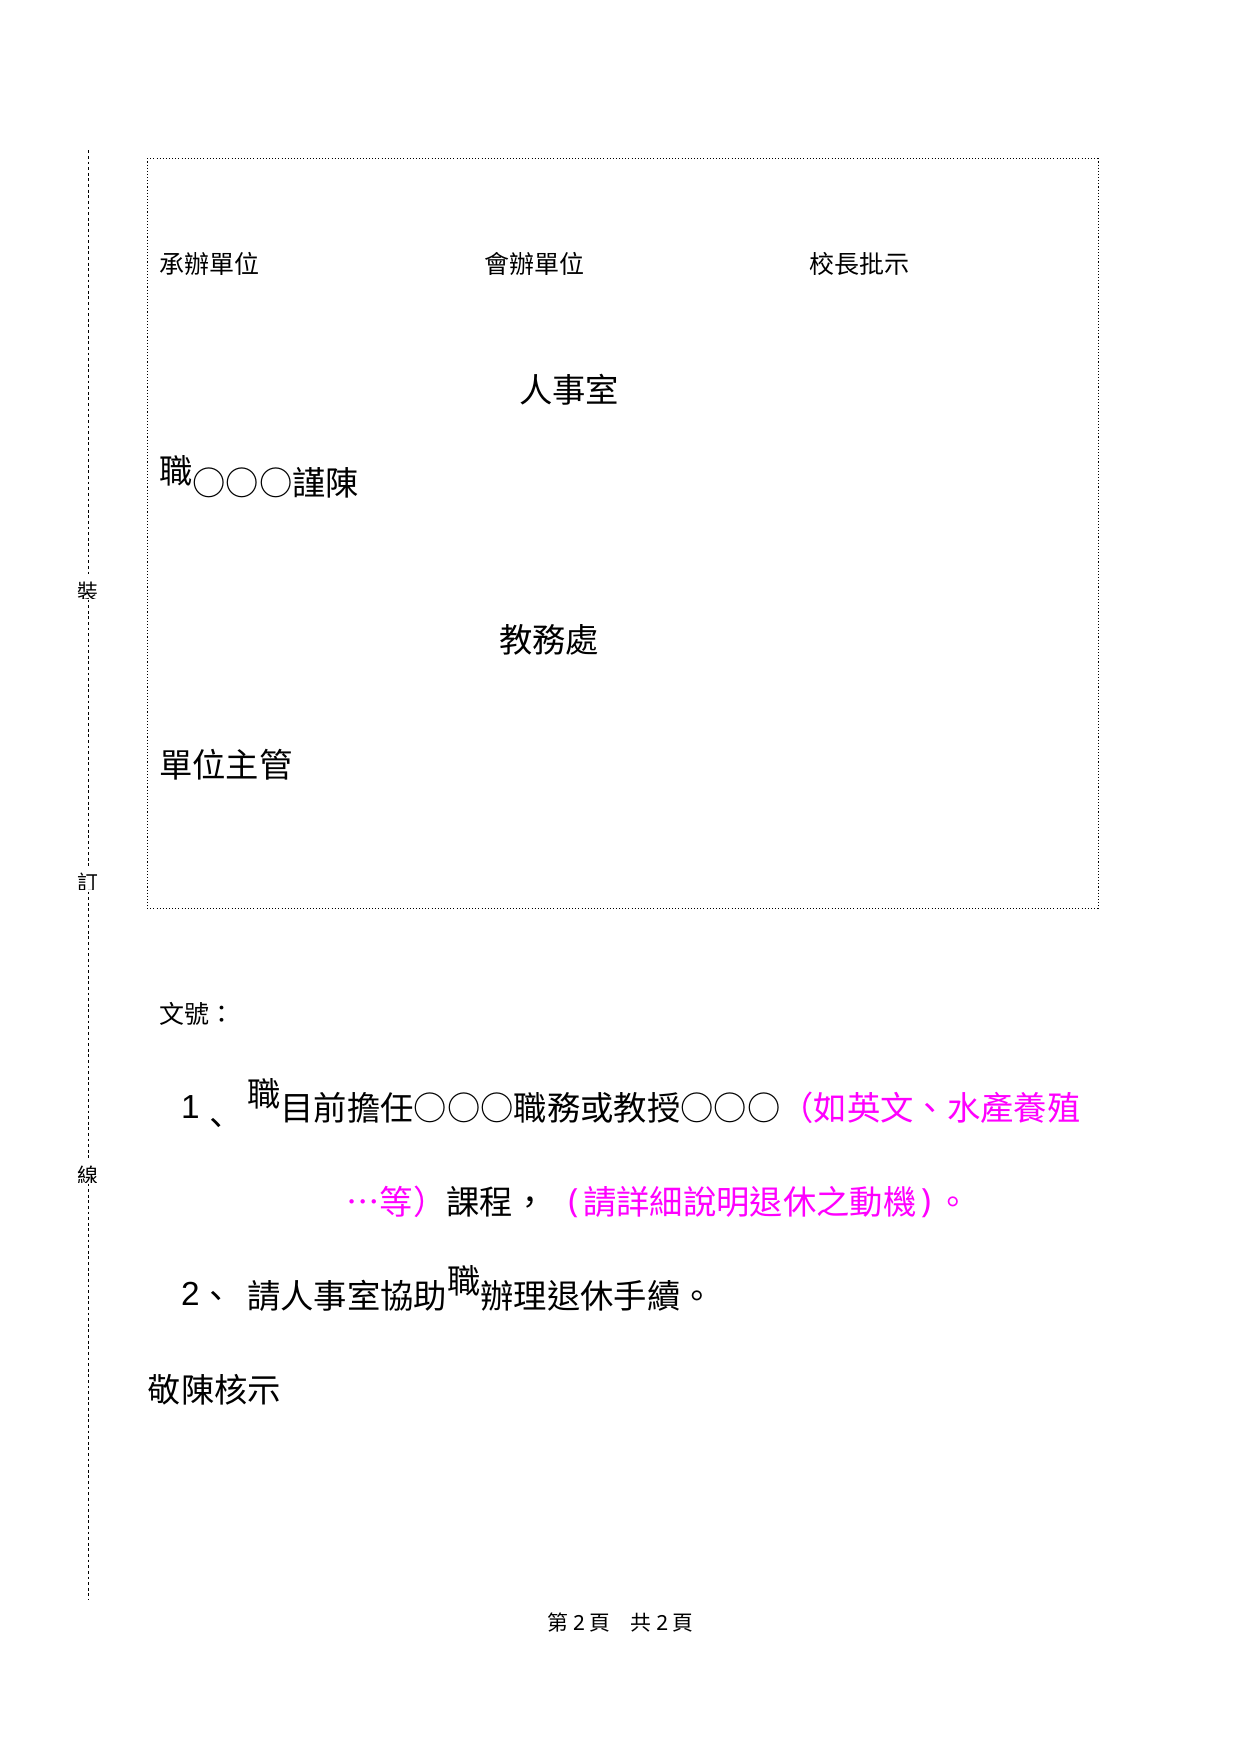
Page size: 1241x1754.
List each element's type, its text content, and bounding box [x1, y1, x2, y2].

table_cell 文號： [148, 908, 1098, 1033]
text 敬陳核示 [148, 1346, 1092, 1408]
table_cell 承辦單位 會辦單位 校長批示 人事室 職○○○謹陳 教務處 單位主管 [148, 158, 1098, 908]
list 請人事室協助職辦理退休手續。 [181, 1221, 1092, 1346]
list 職目前擔任○○○職務或教授○○○（如英文、水產養殖…等）課程， (請詳細說明退休之動機)。 [181, 1033, 1092, 1221]
